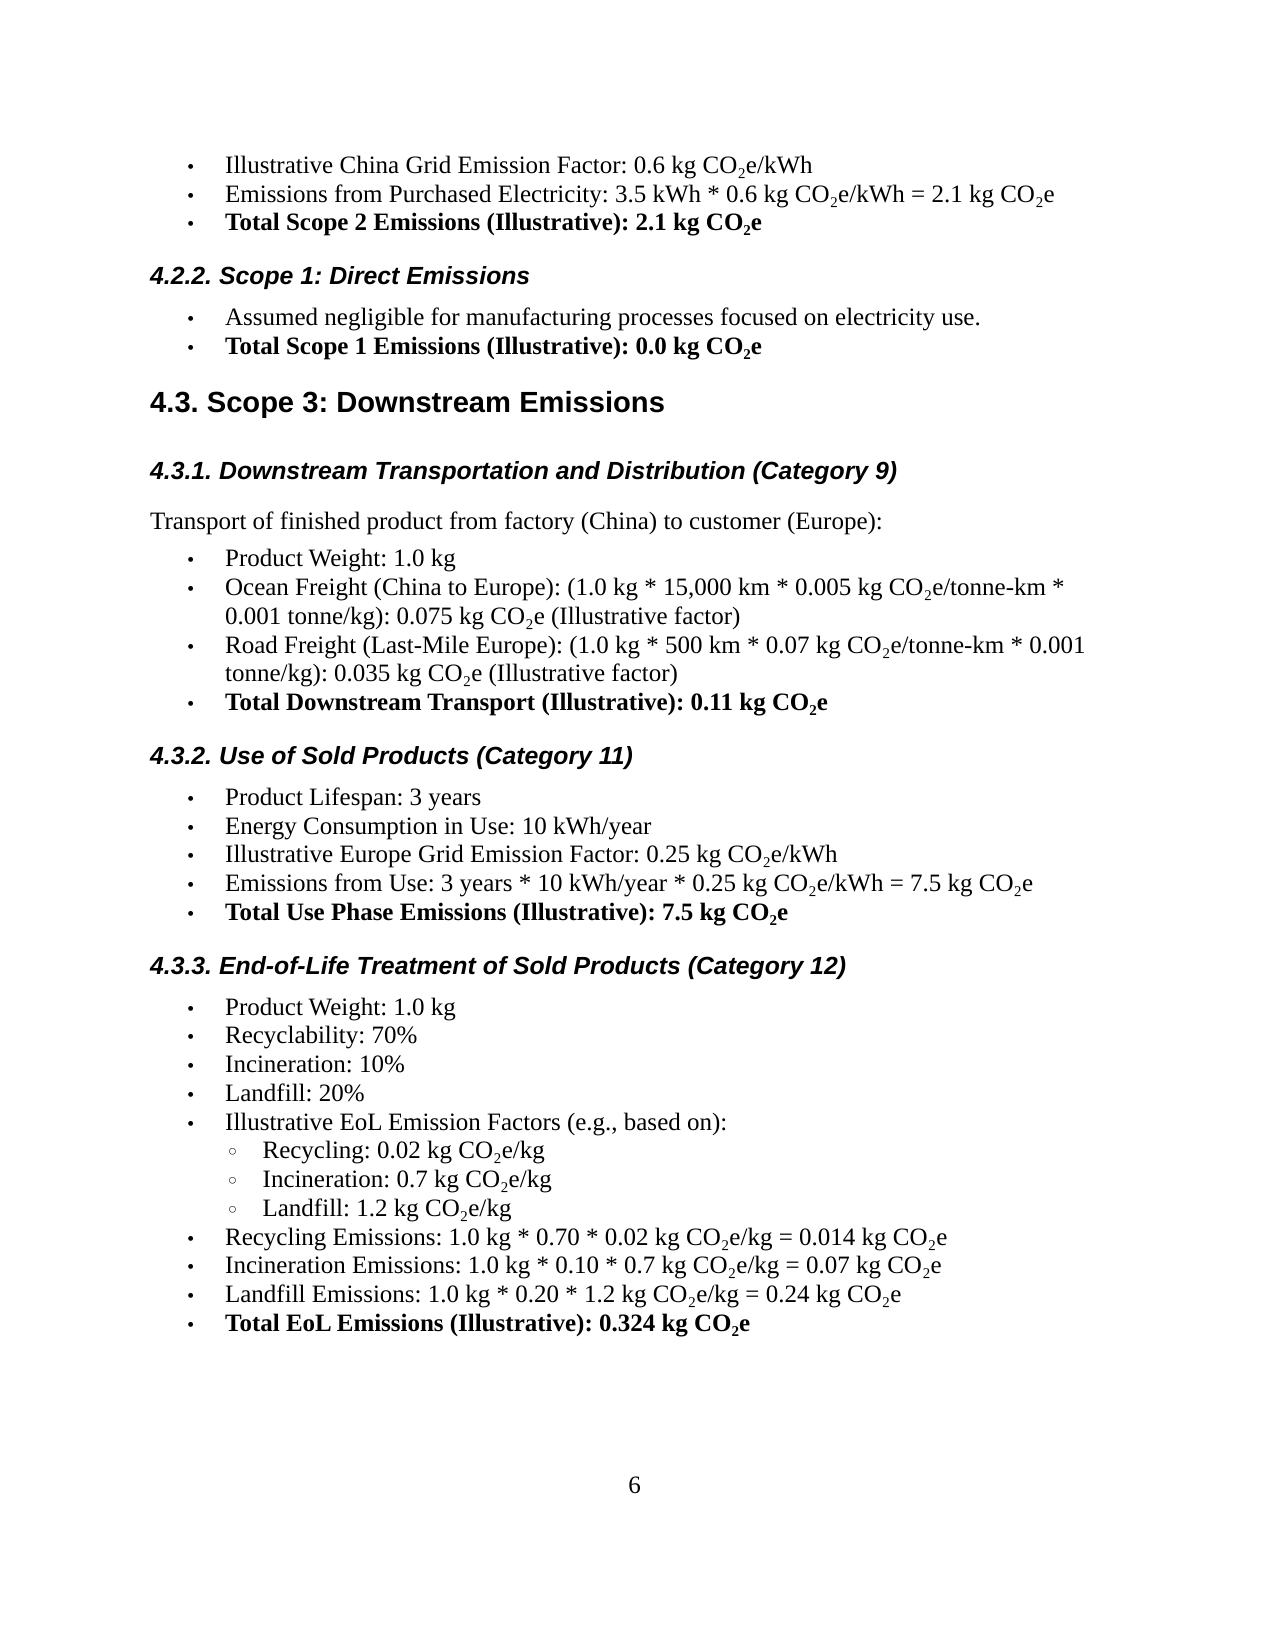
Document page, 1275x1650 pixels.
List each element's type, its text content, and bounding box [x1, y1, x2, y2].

list Product Weight: 1.0 kg [187, 992, 1125, 1021]
list Total Scope 2 Emissions (Illustrative): 2.1 kg CO₂e [187, 207, 1125, 236]
list Emissions from Use: 3 years * 10 kWh/year * 0.25 kg CO₂e/kWh = 7.5 kg CO₂e [187, 868, 1125, 897]
list Landfill Emissions: 1.0 kg * 0.20 * 1.2 kg CO₂e/kg = 0.24 kg CO₂e [187, 1279, 1125, 1308]
list Total Downstream Transport (Illustrative): 0.11 kg CO₂e [187, 687, 1125, 716]
list Incineration: 10% [187, 1049, 1125, 1078]
list Illustrative EoL Emission Factors (e.g., based on): [187, 1107, 1125, 1136]
list Total EoL Emissions (Illustrative): 0.324 kg CO₂e [187, 1308, 1125, 1337]
list Recyclability: 70% [187, 1021, 1125, 1049]
list Product Weight: 1.0 kg [187, 543, 1125, 572]
list Emissions from Purchased Electricity: 3.5 kWh * 0.6 kg CO₂e/kWh = 2.1 kg CO₂e [187, 179, 1125, 207]
list Illustrative China Grid Emission Factor: 0.6 kg CO₂e/kWh [187, 150, 1125, 179]
subtitle 4.3.1. Downstream Transportation and Distribution (Category 9) [150, 456, 1125, 484]
list Recycling: 0.02 kg CO₂e/kg [225, 1136, 1125, 1164]
subtitle 4.3.3. End-of-Life Treatment of Sold Products (Category 12) [150, 951, 1125, 979]
subtitle 4.2.2. Scope 1: Direct Emissions [150, 261, 1125, 290]
subtitle 4.3.2. Use of Sold Products (Category 11) [150, 741, 1125, 769]
list Total Scope 1 Emissions (Illustrative): 0.0 kg CO₂e [187, 331, 1125, 360]
list Road Freight (Last-Mile Europe): (1.0 kg * 500 km * 0.07 kg CO₂e/tonne-km * 0.001 tonne/kg): 0.035 kg CO₂e (Illustrative factor) [187, 630, 1125, 687]
list Recycling Emissions: 1.0 kg * 0.70 * 0.02 kg CO₂e/kg = 0.014 kg CO₂e [187, 1222, 1125, 1251]
list Incineration: 0.7 kg CO₂e/kg [225, 1164, 1125, 1193]
list Landfill: 20% [187, 1078, 1125, 1107]
list Landfill: 1.2 kg CO₂e/kg [225, 1193, 1125, 1222]
text Transport of finished product from factory (China) to customer (Europe): [150, 506, 1125, 534]
list Total Use Phase Emissions (Illustrative): 7.5 kg CO₂e [187, 897, 1125, 926]
list Assumed negligible for manufacturing processes focused on electricity use. [187, 302, 1125, 331]
list Energy Consumption in Use: 10 kWh/year [187, 811, 1125, 839]
list Ocean Freight (China to Europe): (1.0 kg * 15,000 km * 0.005 kg CO₂e/tonne-km * 0.001 tonne/kg): 0.075 kg CO₂e (Illustrative factor) [187, 572, 1125, 630]
list Incineration Emissions: 1.0 kg * 0.10 * 0.7 kg CO₂e/kg = 0.07 kg CO₂e [187, 1251, 1125, 1279]
list Illustrative Europe Grid Emission Factor: 0.25 kg CO₂e/kWh [187, 839, 1125, 868]
list Product Lifespan: 3 years [187, 782, 1125, 811]
subtitle 4.3. Scope 3: Downstream Emissions [150, 385, 1125, 418]
